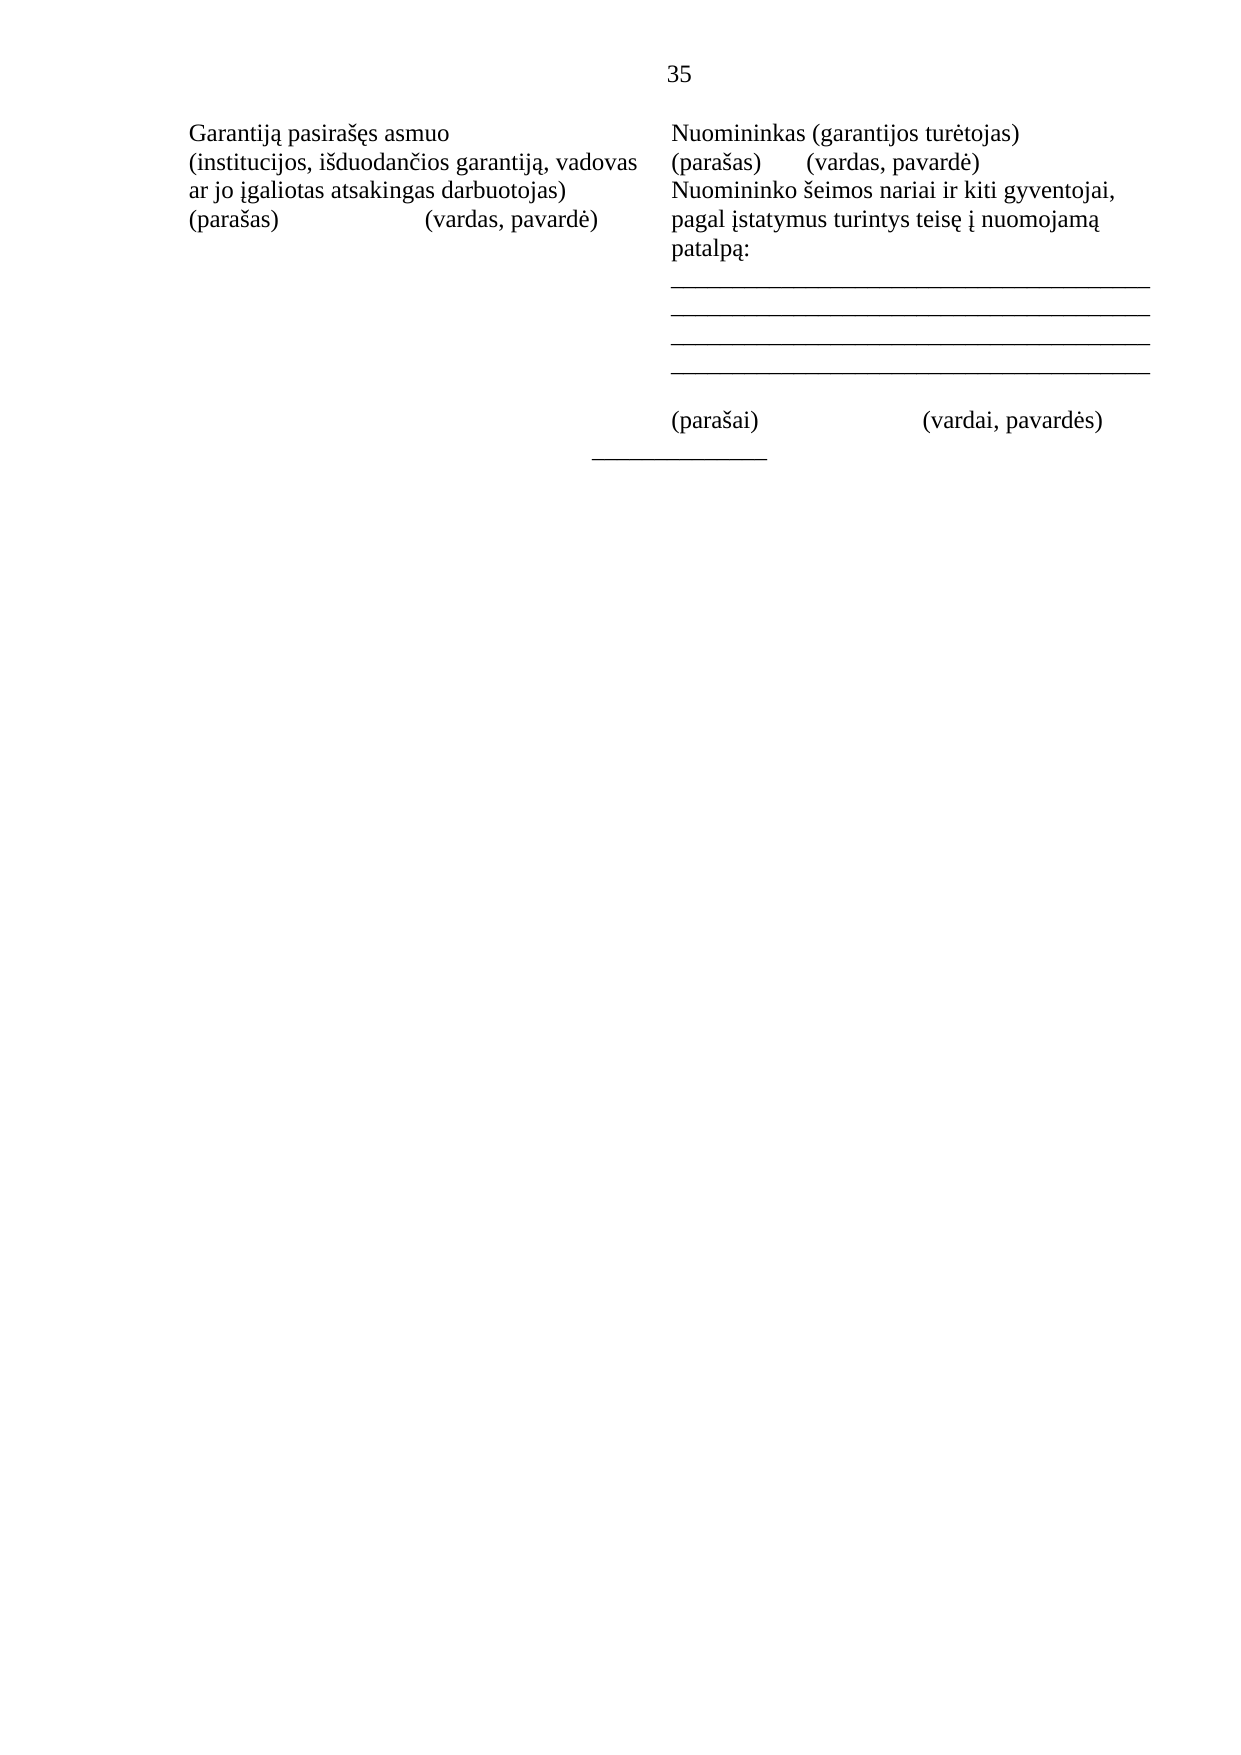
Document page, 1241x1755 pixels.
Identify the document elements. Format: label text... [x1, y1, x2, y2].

table_header Garantiją pasirašęs asmuo (institucijos, išduodančios garantiją, vadovas ar jo įgaliotas atsakingas darbuotojas) (parašas) (vardas, pavardė) [177, 118, 660, 434]
text ______________ [177, 434, 1181, 463]
table_header Nuomininkas (garantijos turėtojas) (parašas) (vardas, pavardė) Nuomininko šeimos nariai ir kiti gyventojai, pagal įstatymus turintys teisę į nuomojamą patalpą: (parašai) (vardai, pavardės) [660, 118, 1181, 434]
